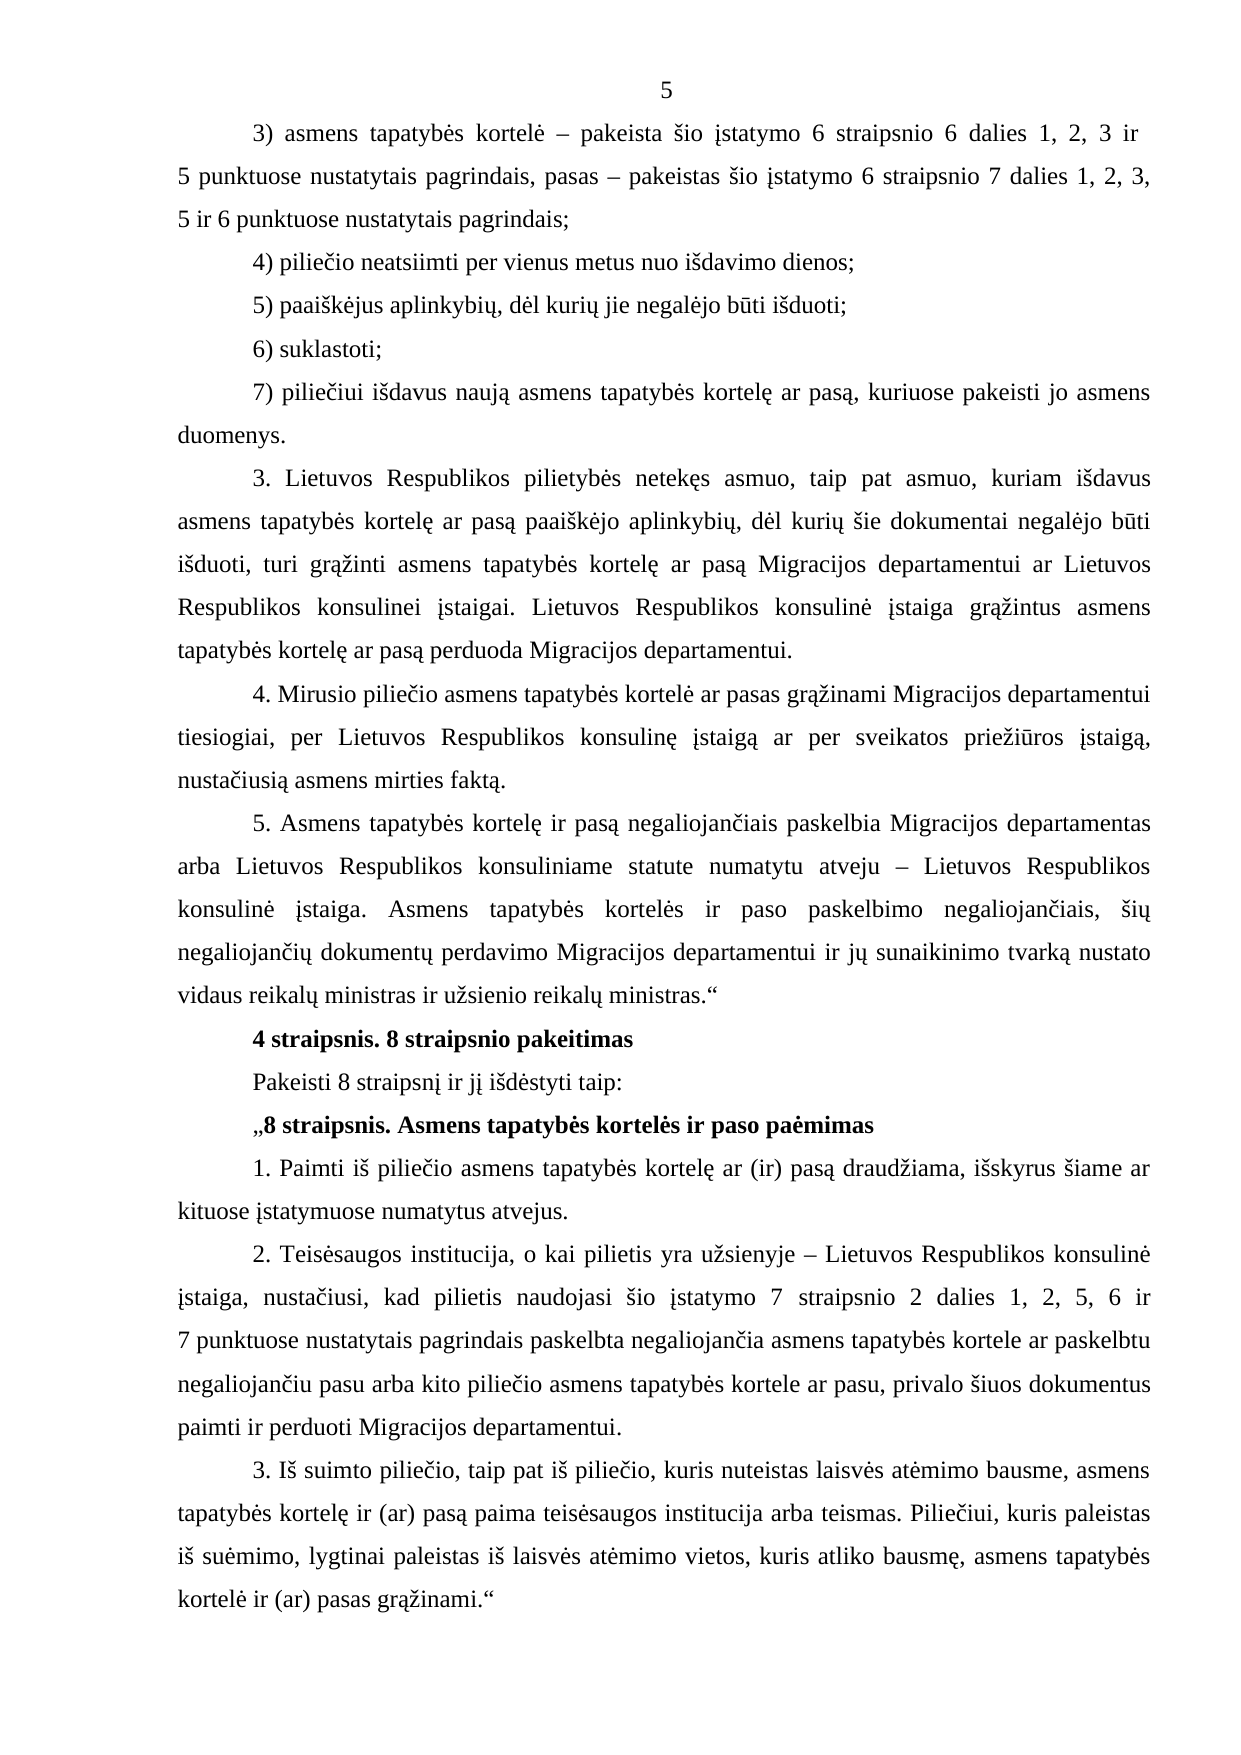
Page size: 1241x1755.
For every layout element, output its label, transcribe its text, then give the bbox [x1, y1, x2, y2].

text 4) piliečio neatsiimti per vienus metus nuo išdavimo dienos; [177, 247, 1152, 276]
text 5) paaiškėjus aplinkybių, dėl kurių jie negalėjo būti išduoti; [177, 291, 1152, 319]
text 2. Teisėsaugos institucija, o kai pilietis yra užsienyje – Lietuvos Respublikos konsulinė įstaiga, nustačiusi, kad pilietis naudojasi šio įstatymo 7 straipsnio 2 dalies 1, 2, 5, 6 ir 7 punktuose nustatytais pagrindais paskelbta negaliojančia asmens tapatybės kortele ar paskelbtu negaliojančiu pasu arba kito piliečio asmens tapatybės kortele ar pasu, privalo šiuos dokumentus paimti ir perduoti Migracijos departamentui. [177, 1239, 1152, 1441]
text 4. Mirusio piliečio asmens tapatybės kortelė ar pasas grąžinami Migracijos departamentui tiesiogiai, per Lietuvos Respublikos konsulinę įstaigą ar per sveikatos priežiūros įstaigą, nustačiusią asmens mirties faktą. [177, 679, 1152, 794]
text 7) piliečiui išdavus naują asmens tapatybės kortelę ar pasą, kuriuose pakeisti jo asmens duomenys. [177, 377, 1152, 449]
text 3. Iš suimto piliečio, taip pat iš piliečio, kuris nuteistas laisvės atėmimo bausme, asmens tapatybės kortelę ir (ar) pasą paima teisėsaugos institucija arba teismas. Piliečiui, kuris paleistas iš suėmimo, lygtinai paleistas iš laisvės atėmimo vietos, kuris atliko bausmę, asmens tapatybės kortelė ir (ar) pasas grąžinami.“ [177, 1455, 1152, 1613]
text 3) asmens tapatybės kortelė – pakeista šio įstatymo 6 straipsnio 6 dalies 1, 2, 3 ir 5 punktuose nustatytais pagrindais, pasas – pakeistas šio įstatymo 6 straipsnio 7 dalies 1, 2, 3, 5 ir 6 punktuose nustatytais pagrindais; [177, 118, 1152, 233]
text „8 straipsnis. Asmens tapatybės kortelės ir paso paėmimas [177, 1110, 1152, 1139]
text 6) suklastoti; [177, 334, 1152, 362]
text 1. Paimti iš piliečio asmens tapatybės kortelę ar (ir) pasą draudžiama, išskyrus šiame ar kituose įstatymuose numatytus atvejus. [177, 1153, 1152, 1225]
text 3. Lietuvos Respublikos pilietybės netekęs asmuo, taip pat asmuo, kuriam išdavus asmens tapatybės kortelę ar pasą paaiškėjo aplinkybių, dėl kurių šie dokumentai negalėjo būti išduoti, turi grąžinti asmens tapatybės kortelę ar pasą Migracijos departamentui ar Lietuvos Respublikos konsulinei įstaigai. Lietuvos Respublikos konsulinė įstaiga grąžintus asmens tapatybės kortelę ar pasą perduoda Migracijos departamentui. [177, 463, 1152, 664]
text 4 straipsnis. 8 straipsnio pakeitimas [177, 1024, 1152, 1052]
text 5. Asmens tapatybės kortelę ir pasą negaliojančiais paskelbia Migracijos departamentas arba Lietuvos Respublikos konsuliniame statute numatytu atveju – Lietuvos Respublikos konsulinė įstaiga. Asmens tapatybės kortelės ir paso paskelbimo negaliojančiais, šių negaliojančių dokumentų perdavimo Migracijos departamentui ir jų sunaikinimo tvarką nustato vidaus reikalų ministras ir užsienio reikalų ministras.“ [177, 808, 1152, 1009]
text Pakeisti 8 straipsnį ir jį išdėstyti taip: [177, 1067, 1152, 1096]
